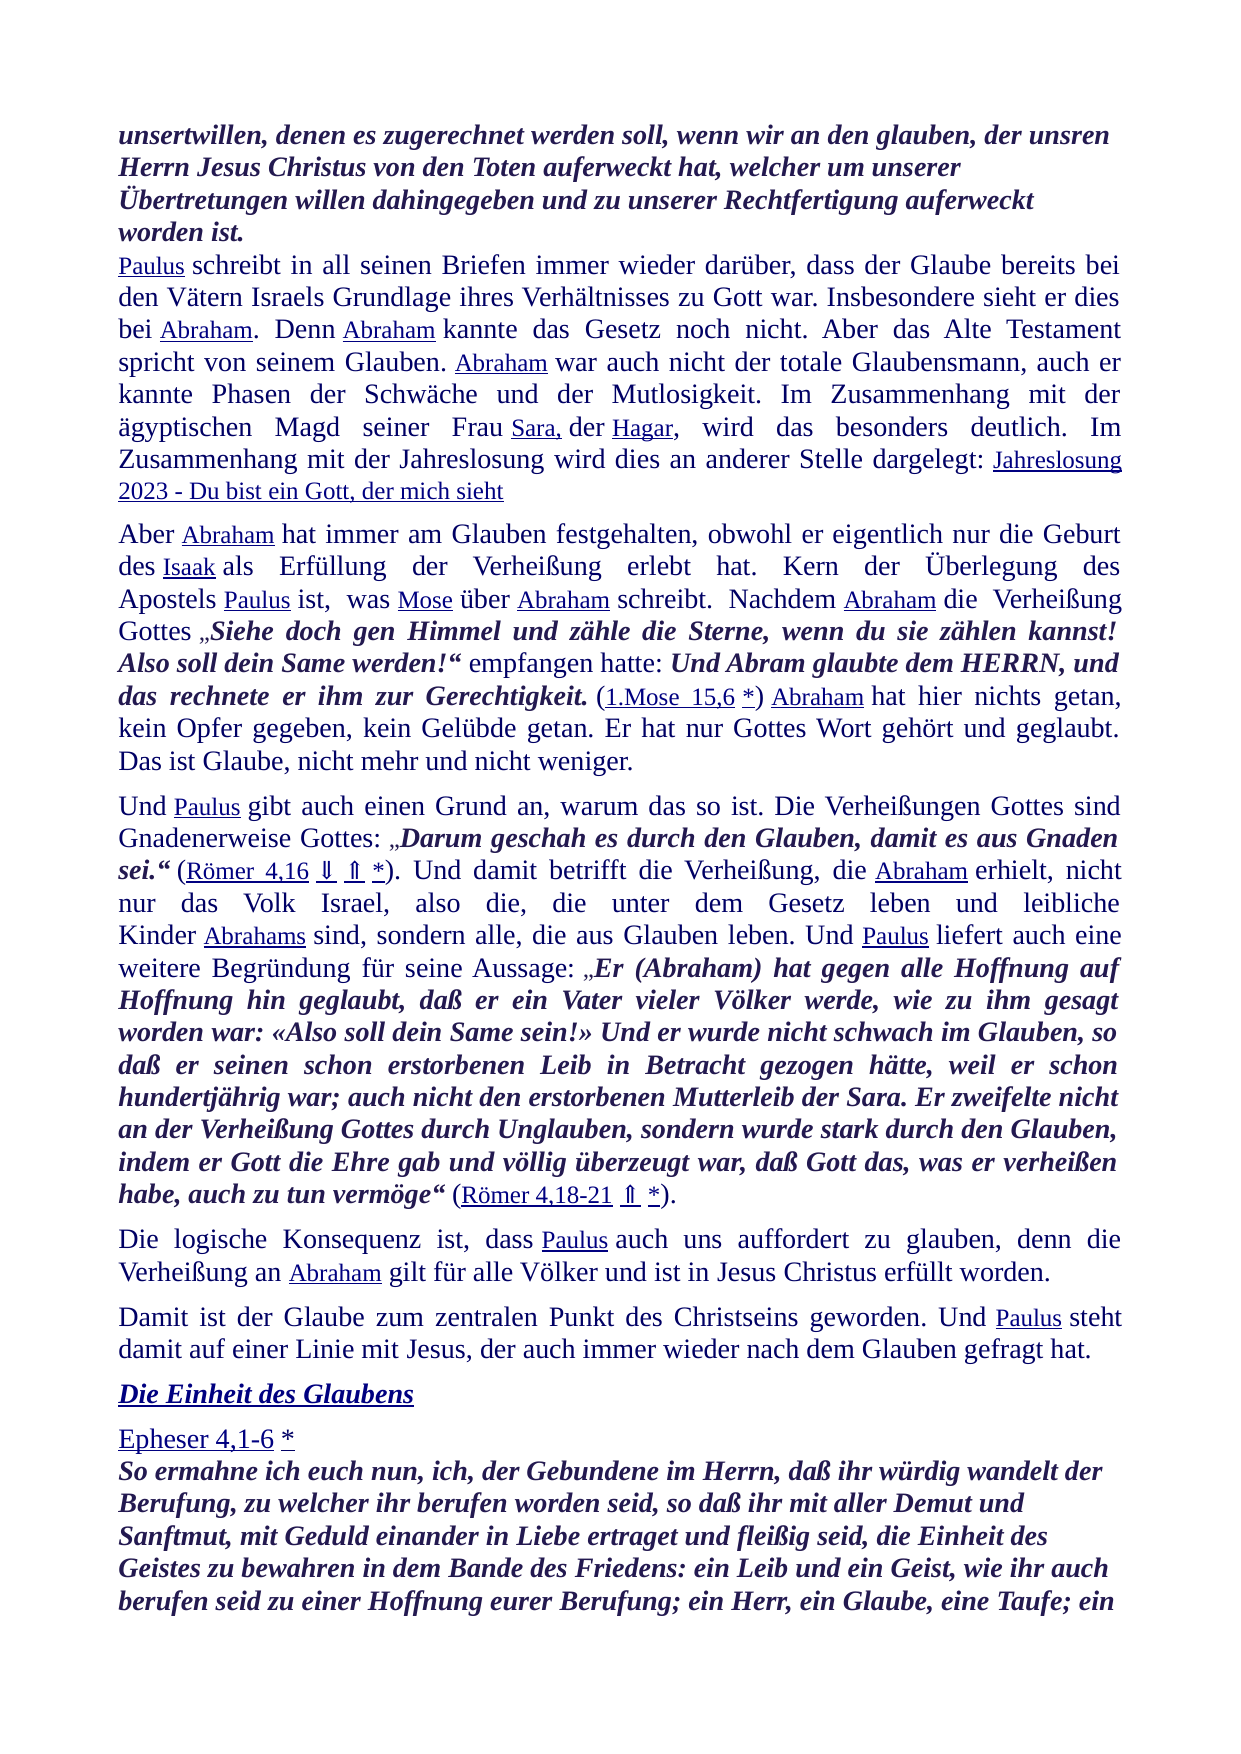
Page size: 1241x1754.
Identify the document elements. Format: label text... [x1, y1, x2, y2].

text Paulus schreibt in all seinen Briefen immer wieder darüber, dass der Glaube bereits bei den Vätern Israels Grundlage ihres Verhältnisses zu Gott war. Insbesondere sieht er dies bei Abraham. Denn Abraham kannte das Gesetz noch nicht. Aber das Alte Testament spricht von seinem Glauben. Abraham war auch nicht der totale Glaubensmann, auch er kannte Phasen der Schwäche und der Mutlosigkeit. Im Zusammenhang mit der ägyptischen Magd seiner Frau Sara, der Hagar, wird das besonders deutlich. Im Zusammenhang mit der Jahreslosung wird dies an anderer Stelle dargelegt: Jahreslosung 2023 - Du bist ein Gott, der mich sieht [118, 248, 1122, 504]
text Die Einheit des Glaubens [118, 1377, 1122, 1409]
text unsertwillen, denen es zugerechnet werden soll, wenn wir an den glauben, der unsren Herrn Jesus Christus von den Toten auferweckt hat, welcher um unserer Übertretungen willen dahingegeben und zu unserer Rechtfertigung auferweckt worden ist. [118, 118, 1122, 248]
text Und Paulus gibt auch einen Grund an, warum das so ist. Die Verheißungen Gottes sind Gnadenerweise Gottes: „Darum geschah es durch den Glauben, damit es aus Gnaden sei.“ (Römer 4,16 ⇓ ⇑ *). Und damit betrifft die Verheißung, die Abraham erhielt, nicht nur das Volk Israel, also die, die unter dem Gesetz leben und leibliche Kinder Abrahams sind, sondern alle, die aus Glauben leben. Und Paulus liefert auch eine weitere Begründung für seine Aussage: „Er (Abraham) hat gegen alle Hoffnung auf Hoffnung hin geglaubt, daß er ein Vater vieler Völker werde, wie zu ihm gesagt worden war: «Also soll dein Same sein!» Und er wurde nicht schwach im Glauben, so daß er seinen schon erstorbenen Leib in Betracht gezogen hätte, weil er schon hundertjährig war; auch nicht den erstorbenen Mutterleib der Sara. Er zweifelte nicht an der Verheißung Gottes durch Unglauben, sondern wurde stark durch den Glauben, indem er Gott die Ehre gab und völlig überzeugt war, daß Gott das, was er verheißen habe, auch zu tun vermöge“ (Römer 4,18-21 ⇑ *). [118, 789, 1122, 1210]
text So ermahne ich euch nun, ich, der Gebundene im Herrn, daß ihr würdig wandelt der Berufung, zu welcher ihr berufen worden seid, so daß ihr mit aller Demut und Sanftmut, mit Geduld einander in Liebe ertraget und fleißig seid, die Einheit des Geistes zu bewahren in dem Bande des Friedens: ein Leib und ein Geist, wie ihr auch berufen seid zu einer Hoffnung eurer Berufung; ein Herr, ein Glaube, eine Taufe; ein [118, 1454, 1122, 1616]
text Aber Abraham hat immer am Glauben festgehalten, obwohl er eigentlich nur die Geburt des Isaak als Erfüllung der Verheißung erlebt hat. Kern der Überlegung des Apostels Paulus ist, was Mose über Abraham schreibt. Nachdem Abraham die Verheißung Gottes „Siehe doch gen Himmel und zähle die Sterne, wenn du sie zählen kannst! Also soll dein Same werden!“ empfangen hatte: Und Abram glaubte dem HERRN, und das rechnete er ihm zur Gerechtigkeit. (1.Mose 15,6 *) Abraham hat hier nichts getan, kein Opfer gegeben, kein Gelübde getan. Er hat nur Gottes Wort gehört und geglaubt. Das ist Glaube, nicht mehr und nicht weniger. [118, 517, 1122, 776]
text Die logische Konsequenz ist, dass Paulus auch uns auffordert zu glauben, denn die Verheißung an Abraham gilt für alle Völker und ist in Jesus Christus erfüllt worden. [118, 1222, 1122, 1287]
text Damit ist der Glaube zum zentralen Punkt des Christseins geworden. Und Paulus steht damit auf einer Linie mit Jesus, der auch immer wieder nach dem Glauben gefragt hat. [118, 1299, 1122, 1364]
text Epheser 4,1-6 * [118, 1422, 1122, 1454]
